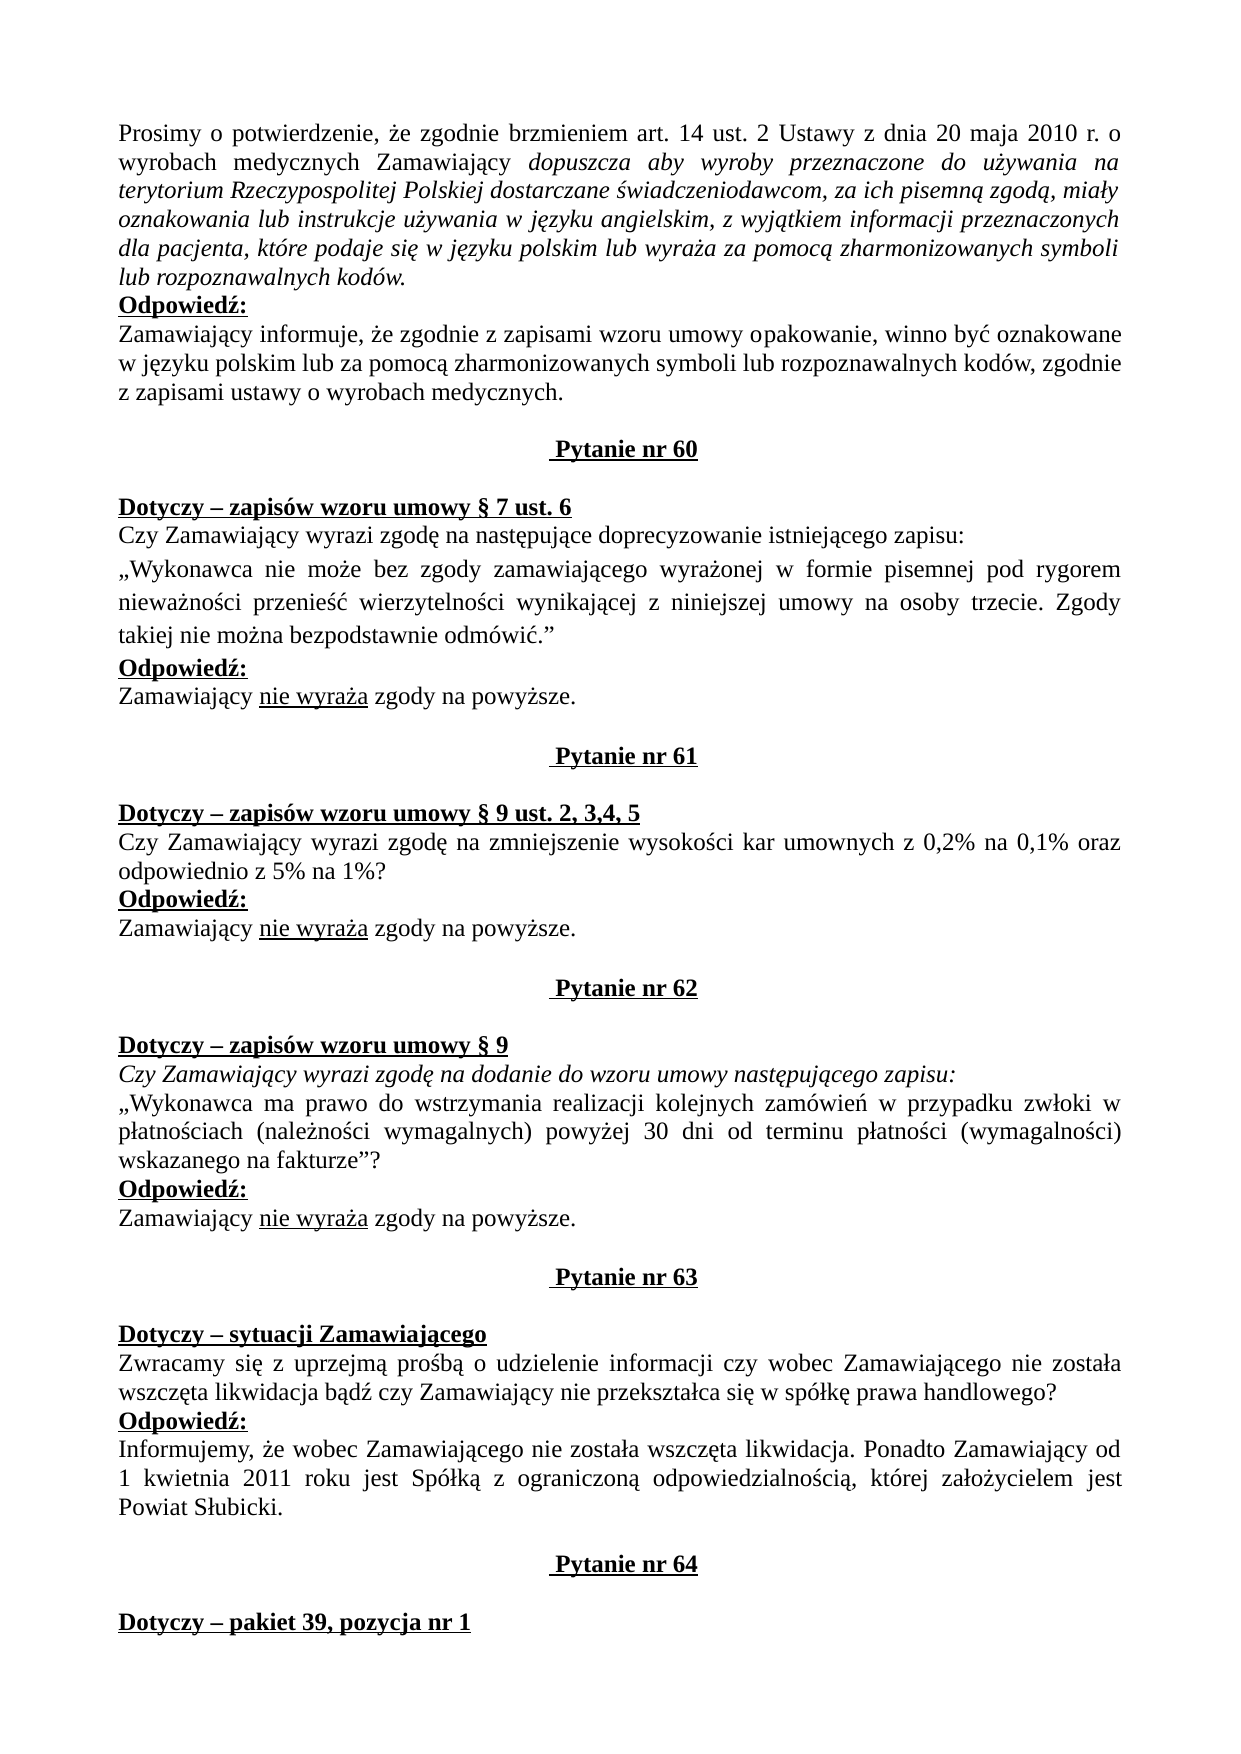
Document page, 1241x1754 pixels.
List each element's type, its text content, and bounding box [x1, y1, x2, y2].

text Czy Zamawiający wyrazi zgodę na następujące doprecyzowanie istniejącego zapisu: [118, 521, 1122, 549]
text Prosimy o potwierdzenie, że zgodnie brzmieniem art. 14 ust. 2 Ustawy z dnia 20 maja 2010 r. o wyrobach medycznych Zamawiający dopuszcza aby wyroby przeznaczone do używania na terytorium Rzeczypospolitej Polskiej dostarczane świadczeniodawcom, za ich pisemną zgodą, miały oznakowania lub instrukcje używania w języku angielskim, z wyjątkiem informacji przeznaczonych dla pacjenta, które podaje się w języku polskim lub wyraża za pomocą zharmonizowanych symboli lub rozpoznawalnych kodów. [118, 118, 1122, 291]
text Zamawiający nie wyraża zgody na powyższe. [118, 681, 1122, 710]
text Zamawiający informuje, że zgodnie z zapisami wzoru umowy opakowanie, winno być oznakowane w języku polskim lub za pomocą zharmonizowanych symboli lub rozpoznawalnych kodów, zgodnie z zapisami ustawy o wyrobach medycznych. [118, 319, 1122, 406]
text Zwracamy się z uprzejmą prośbą o udzielenie informacji czy wobec Zamawiającego nie została wszczęta likwidacja bądź czy Zamawiający nie przekształca się w spółkę prawa handlowego? [118, 1348, 1122, 1406]
text Pytanie nr 60 [118, 434, 1122, 463]
text Odpowiedź: [118, 1406, 1122, 1434]
text Dotyczy – zapisów wzoru umowy § 9 [118, 1030, 1122, 1059]
text Odpowiedź: [118, 884, 1122, 913]
text Zamawiający nie wyraża zgody na powyższe. [118, 913, 1122, 942]
text „Wykonawca nie może bez zgody zamawiającego wyrażonej w formie pisemnej pod rygorem nieważności przenieść wierzytelności wynikającej z niniejszej umowy na osoby trzecie. Zgody takiej nie można bezpodstawnie odmówić.” [118, 554, 1122, 648]
text Odpowiedź: [118, 1174, 1122, 1203]
text Dotyczy – pakiet 39, pozycja nr 1 [118, 1607, 1122, 1636]
text Pytanie nr 62 [118, 973, 1122, 1001]
text „Wykonawca ma prawo do wstrzymania realizacji kolejnych zamówień w przypadku zwłoki w płatnościach (należności wymagalnych) powyżej 30 dni od terminu płatności (wymagalności) wskazanego na fakturze”? [118, 1088, 1122, 1174]
text Odpowiedź: [118, 653, 1122, 681]
text Zamawiający nie wyraża zgody na powyższe. [118, 1203, 1122, 1231]
text Pytanie nr 63 [118, 1262, 1122, 1291]
text Pytanie nr 64 [118, 1549, 1122, 1578]
text Czy Zamawiający wyrazi zgodę na dodanie do wzoru umowy następującego zapisu: [118, 1059, 1122, 1088]
text Czy Zamawiający wyrazi zgodę na zmniejszenie wysokości kar umownych z 0,2% na 0,1% oraz odpowiednio z 5% na 1%? [118, 827, 1122, 884]
text Dotyczy – sytuacji Zamawiającego [118, 1319, 1122, 1348]
text Dotyczy – zapisów wzoru umowy § 9 ust. 2, 3,4, 5 [118, 798, 1122, 827]
text Odpowiedź: [118, 291, 1122, 319]
text Informujemy, że wobec Zamawiającego nie została wszczęta likwidacja. Ponadto Zamawiający od 1 kwietnia 2011 roku jest Spółką z ograniczoną odpowiedzialnością, której założycielem jest Powiat Słubicki. [118, 1434, 1122, 1521]
text Dotyczy – zapisów wzoru umowy § 7 ust. 6 [118, 492, 1122, 521]
text Pytanie nr 61 [118, 741, 1122, 769]
